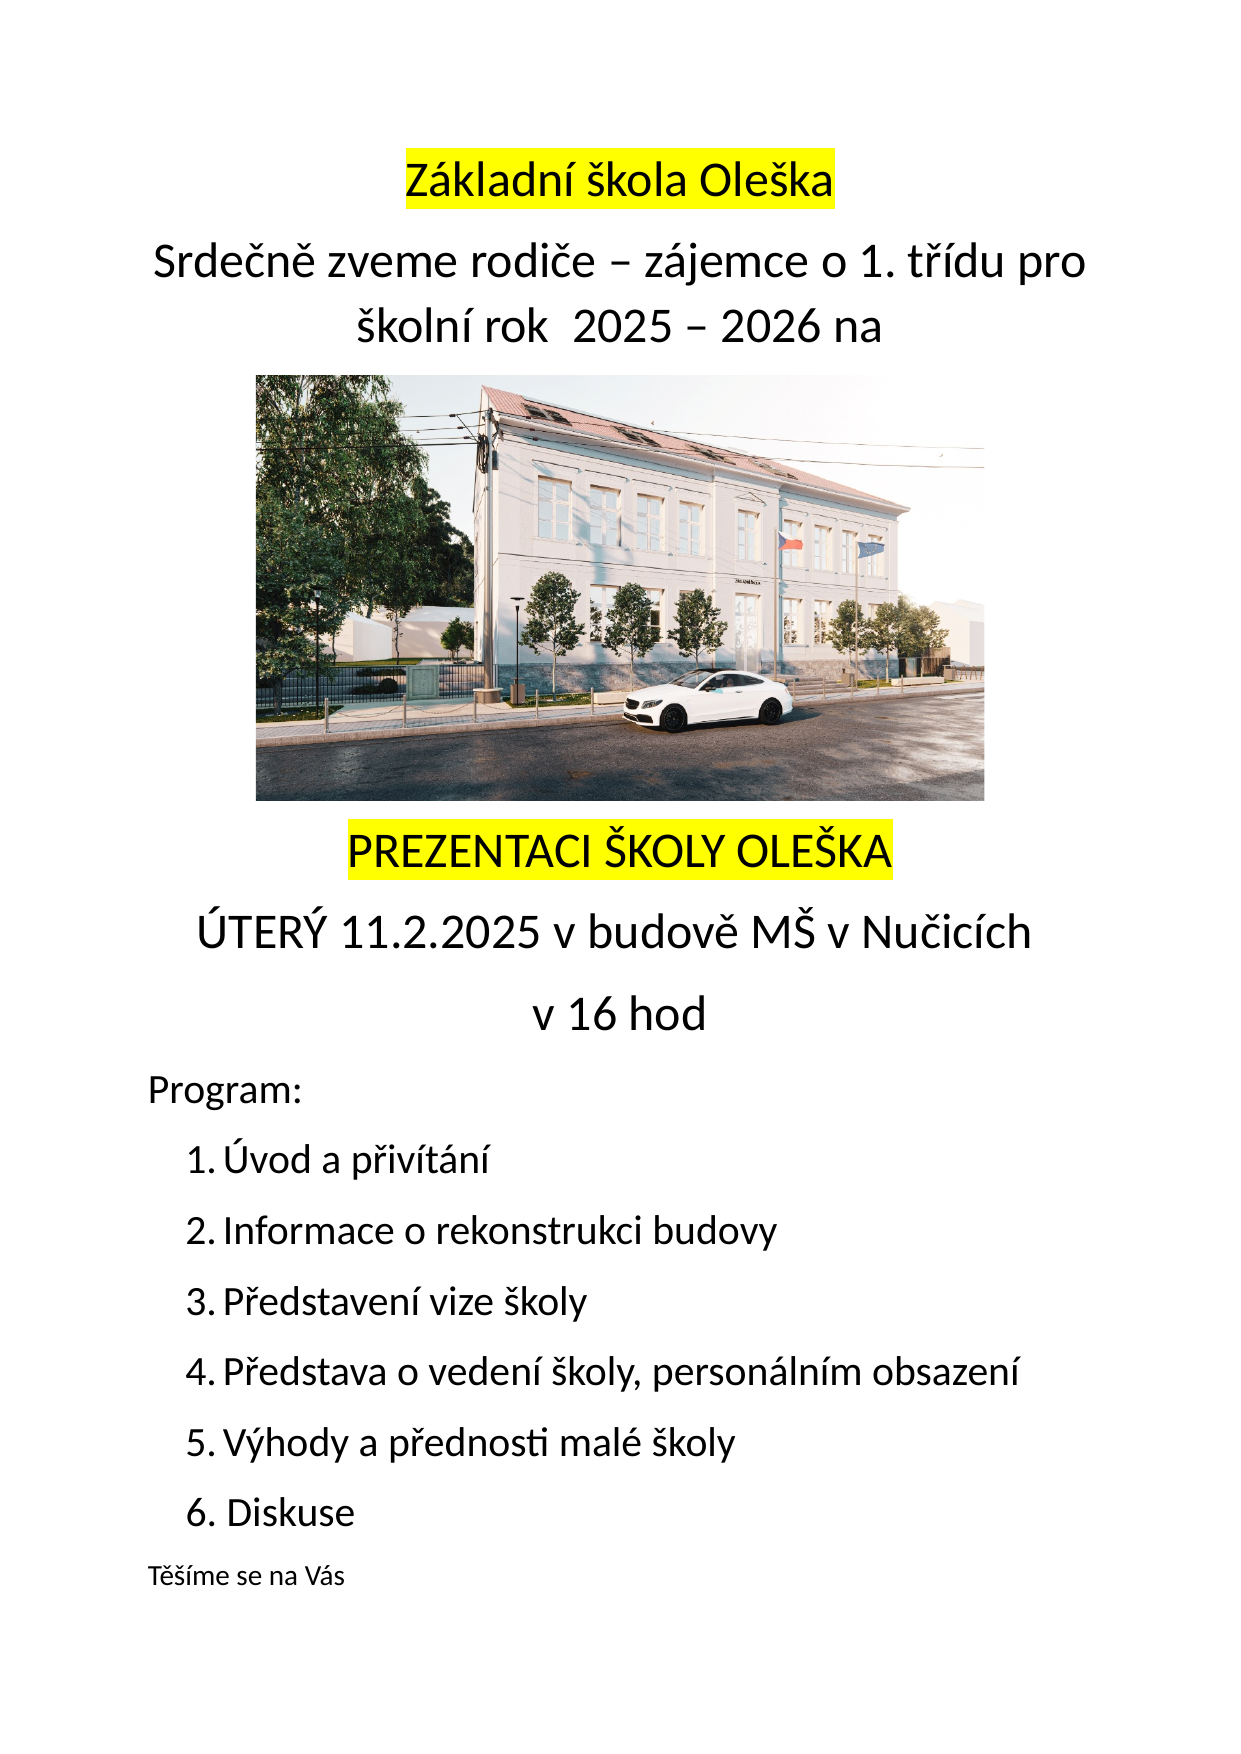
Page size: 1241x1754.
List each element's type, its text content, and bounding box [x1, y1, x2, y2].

text Srdečně zveme rodiče – zájemce o 1. třídu pro školní rok 2025 – 2026 na [148, 229, 1093, 355]
list Představa o vedení školy, personálním obsazení [185, 1345, 1093, 1396]
picture [255, 375, 985, 801]
list 6. Diskuse [148, 1486, 1093, 1537]
text Základní škola Oleška [148, 148, 1093, 209]
text v 16 hod [148, 982, 1093, 1043]
text PREZENTACI ŠKOLY OLEŠKA [148, 819, 1093, 880]
list Představení vize školy [185, 1274, 1093, 1325]
list Výhody a přednosti malé školy [185, 1416, 1093, 1466]
text ÚTERÝ 11.2.2025 v budově MŠ v Nučicích [148, 900, 1093, 961]
text Program: [148, 1063, 1093, 1114]
list Úvod a přivítání [185, 1133, 1093, 1184]
text Těšíme se na Vás [148, 1557, 1093, 1592]
list Informace o rekonstrukci budovy [185, 1204, 1093, 1255]
